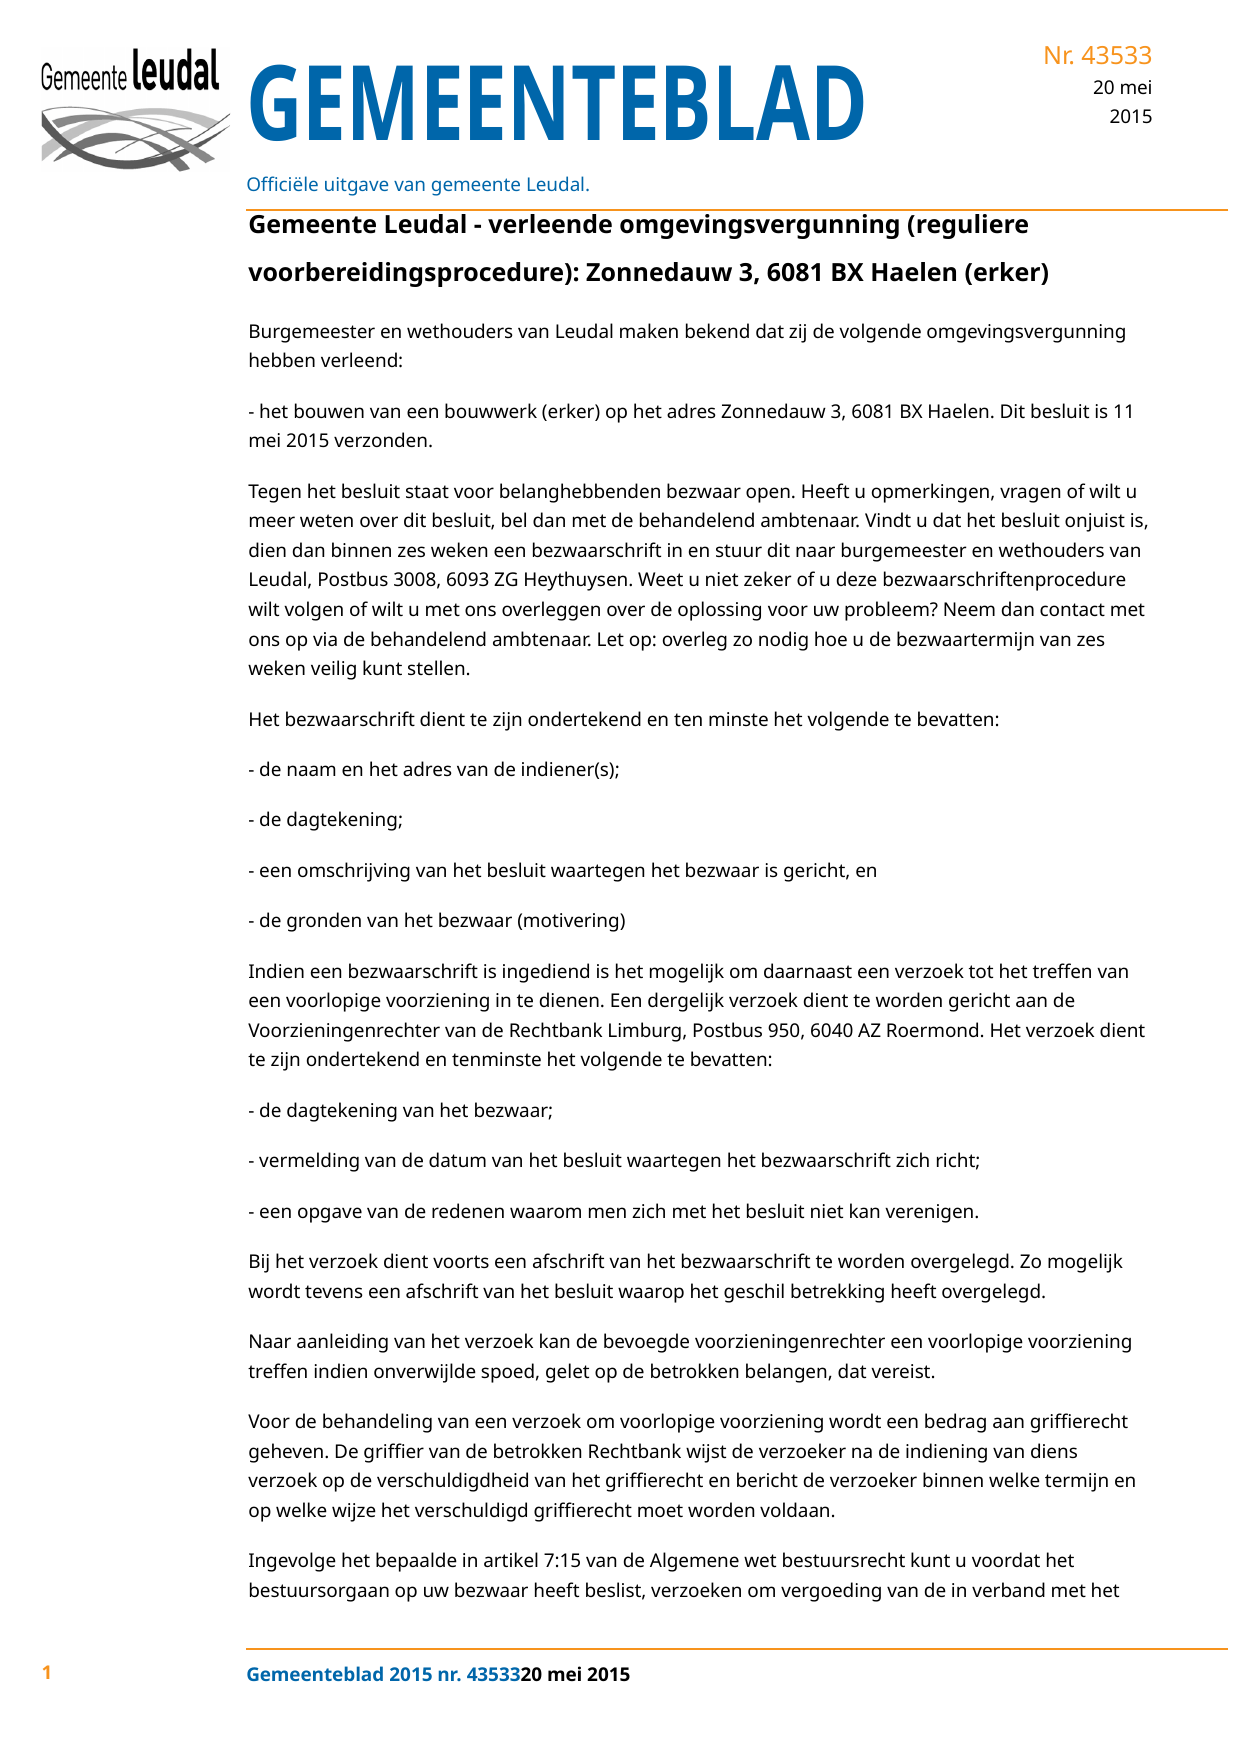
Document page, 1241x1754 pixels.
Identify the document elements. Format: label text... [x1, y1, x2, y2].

text Burgemeester en wethouders van Leudal maken bekend dat zij de volgende omgevingsvergunning hebben verleend: [248, 318, 1152, 373]
text - de dagtekening; [248, 807, 1152, 832]
text - vermelding van de datum van het besluit waartegen het bezwaarschrift zich richt; [248, 1147, 1152, 1173]
text Gemeente Leudal - verleende omgevingsvergunning (reguliere voorbereidingsprocedure): Zonnedauw 3, 6081 BX Haelen (erker) [248, 211, 1152, 288]
text Het bezwaarschrift dient te zijn ondertekend en ten minste het volgende te bevatten: [248, 706, 1152, 732]
text Tegen het besluit staat voor belanghebbenden bezwaar open. Heeft u opmerkingen, vragen of wilt u meer weten over dit besluit, bel dan met de behandelend ambtenaar. Vindt u dat het besluit onjuist is, dien dan binnen zes weken een bezwaarschrift in en stuur dit naar burgemeester en wethouders van Leudal, Postbus 3008, 6093 ZG Heythuysen. Weet u niet zeker of u deze bezwaarschriftenprocedure wilt volgen of wilt u met ons overleggen over de oplossing voor uw probleem? Neem dan contact met ons op via de behandelend ambtenaar. Let op: overleg zo nodig hoe u de bezwaartermijn van zes weken veilig kunt stellen. [248, 478, 1152, 681]
text - een omschrijving van het besluit waartegen het bezwaar is gericht, en [248, 857, 1152, 883]
picture [41, 47, 231, 172]
text Naar aanleiding van het verzoek kan de bevoegde voorzieningenrechter een voorlopige voorziening treffen indien onverwijlde spoed, gelet op de betrokken belangen, dat vereist. [248, 1328, 1152, 1384]
text - het bouwen van een bouwwerk (erker) op het adres Zonnedauw 3, 6081 BX Haelen. Dit besluit is 11 mei 2015 verzonden. [248, 398, 1152, 453]
text - een opgave van de redenen waarom men zich met het besluit niet kan verenigen. [248, 1198, 1152, 1224]
text Bij het verzoek dient voorts een afschrift van het bezwaarschrift te worden overgelegd. Zo mogelijk wordt tevens een afschrift van het besluit waarop het geschil betrekking heeft overgelegd. [248, 1248, 1152, 1304]
text Voor de behandeling van een verzoek om voorlopige voorziening wordt een bedrag aan griffierecht geheven. De griffier van de betrokken Rechtbank wijst de verzoeker na de indiening van diens verzoek op de verschuldigdheid van het griffierecht en bericht de verzoeker binnen welke termijn en op welke wijze het verschuldigd griffierecht moet worden voldaan. [248, 1408, 1152, 1523]
text - de dagtekening van het bezwaar; [248, 1097, 1152, 1123]
text - de naam en het adres van de indiener(s); [248, 756, 1152, 782]
text Indien een bezwaarschrift is ingediend is het mogelijk om daarnaast een verzoek tot het treffen van een voorlopige voorziening in te dienen. Een dergelijk verzoek dient te worden gericht aan de Voorzieningenrechter van de Rechtbank Limburg, Postbus 950, 6040 AZ Roermond. Het verzoek dient te zijn ondertekend en tenminste het volgende te bevatten: [248, 958, 1152, 1072]
text - de gronden van het bezwaar (motivering) [248, 907, 1152, 933]
text Ingevolge het bepaalde in artikel 7:15 van de Algemene wet bestuursrecht kunt u voordat het bestuursorgaan op uw bezwaar heeft beslist, verzoeken om vergoeding van de in verband met het [248, 1547, 1152, 1603]
